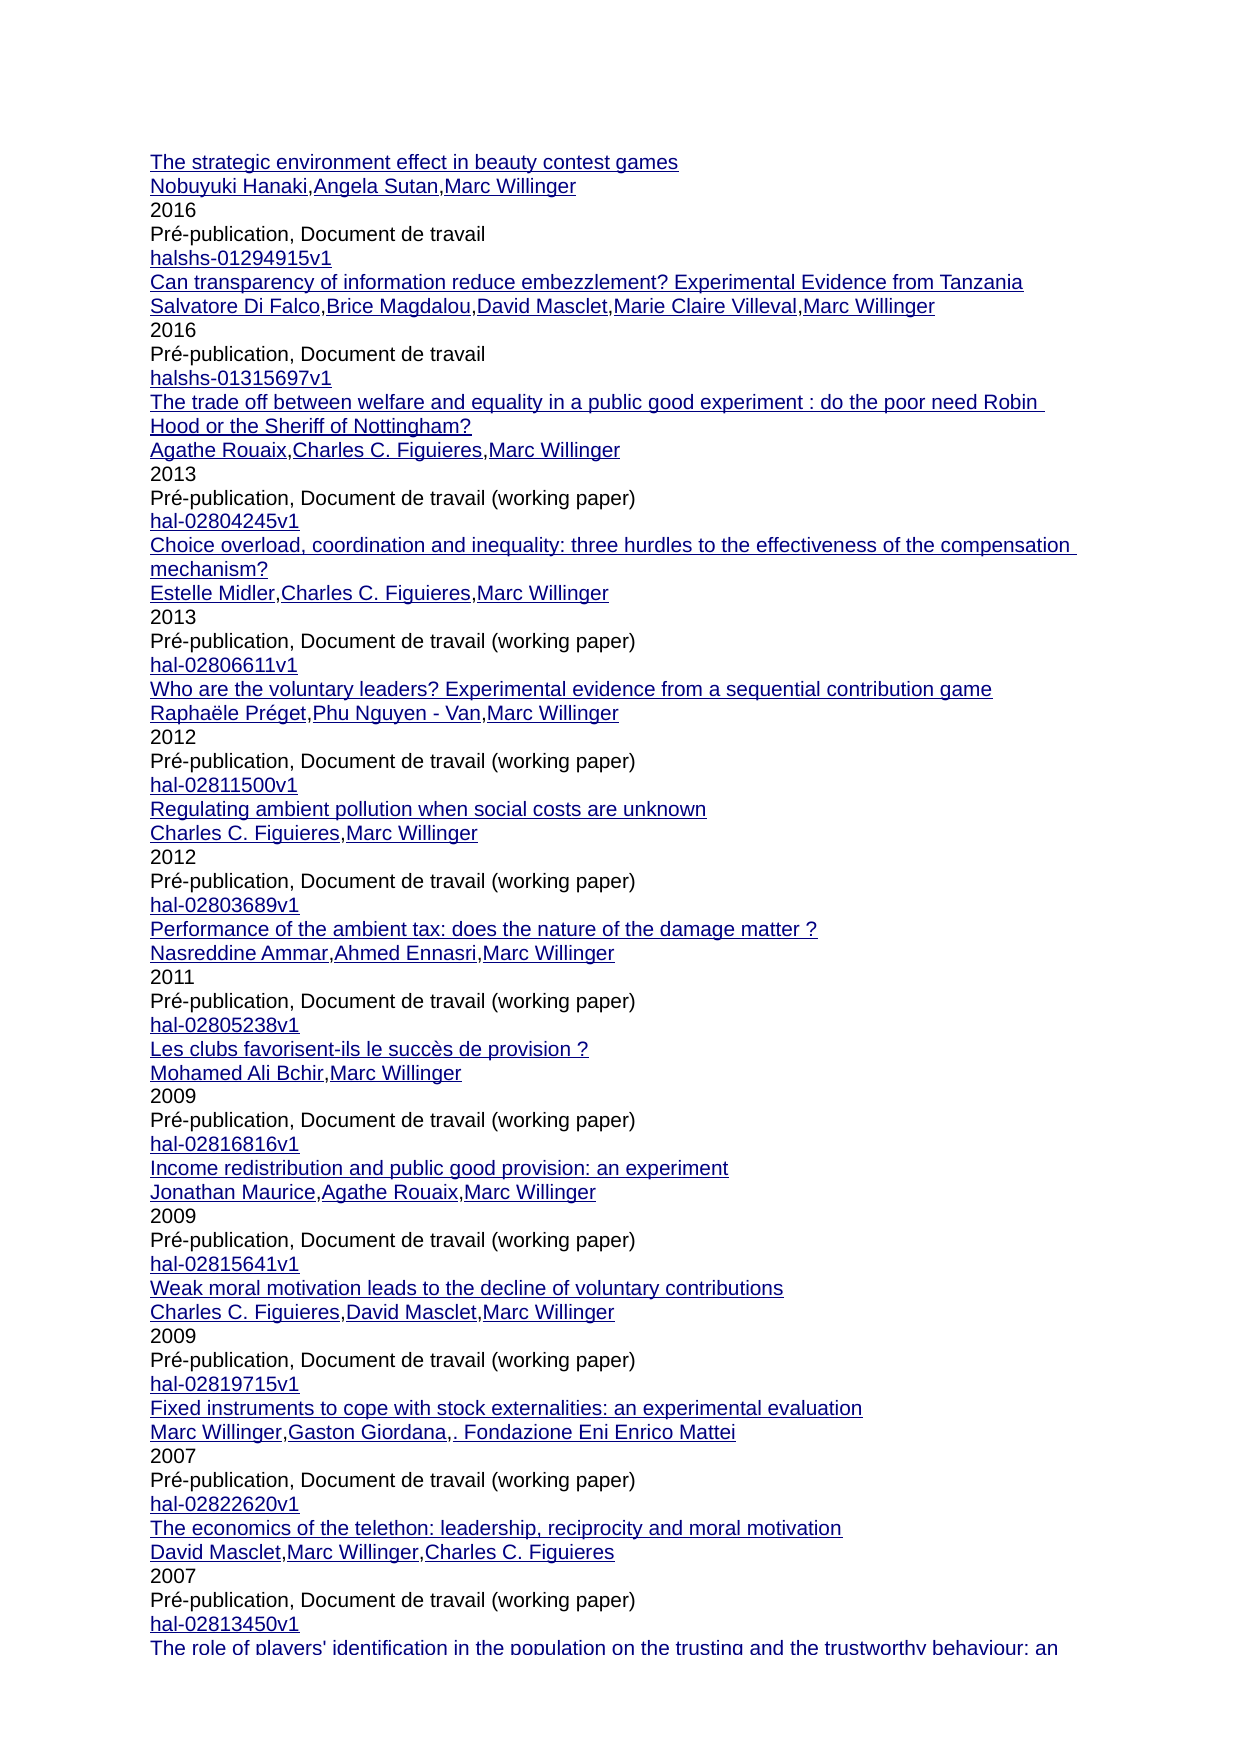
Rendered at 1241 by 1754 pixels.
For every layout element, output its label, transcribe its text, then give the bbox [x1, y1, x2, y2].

table_cell Fixed instruments to cope with stock externalities: an experimental evaluation Marc Willinger,Gaston Giordana,. Fondazione Eni Enrico Mattei 2007 Pré-publication, Document de travail (working paper) hal-02822620v1 [150, 1396, 1090, 1516]
table_cell The role of players' identification in the population on the trusting and the trustworthy behaviour: an [150, 1635, 1090, 1655]
table_cell Weak moral motivation leads to the decline of voluntary contributions Charles C. Figuieres,David Masclet,Marc Willinger 2009 Pré-publication, Document de travail (working paper) hal-02819715v1 [150, 1276, 1090, 1396]
table_cell Can transparency of information reduce embezzlement? Experimental Evidence from Tanzania Salvatore Di Falco,Brice Magdalou,David Masclet,Marie Claire Villeval,Marc Willinger 2016 Pré-publication, Document de travail halshs-01315697v1 [150, 270, 1090, 389]
table_cell Les clubs favorisent-ils le succès de provision ? Mohamed Ali Bchir,Marc Willinger 2009 Pré-publication, Document de travail (working paper) hal-02816816v1 [150, 1036, 1090, 1156]
table_cell The economics of the telethon: leadership, reciprocity and moral motivation David Masclet,Marc Willinger,Charles C. Figuieres 2007 Pré-publication, Document de travail (working paper) hal-02813450v1 [150, 1516, 1090, 1635]
table_cell The strategic environment effect in beauty contest games Nobuyuki Hanaki,Angela Sutan,Marc Willinger 2016 Pré-publication, Document de travail halshs-01294915v1 [150, 150, 1090, 270]
table_cell Performance of the ambient tax: does the nature of the damage matter ? Nasreddine Ammar,Ahmed Ennasri,Marc Willinger 2011 Pré-publication, Document de travail (working paper) hal-02805238v1 [150, 917, 1090, 1036]
table_cell Choice overload, coordination and inequality: three hurdles to the effectiveness of the compensation mechanism? Estelle Midler,Charles C. Figuieres,Marc Willinger 2013 Pré-publication, Document de travail (working paper) hal-02806611v1 [150, 533, 1090, 677]
table_cell Who are the voluntary leaders? Experimental evidence from a sequential contribution game Raphaële Préget,Phu Nguyen - Van,Marc Willinger 2012 Pré-publication, Document de travail (working paper) hal-02811500v1 [150, 677, 1090, 797]
table_cell The trade off between welfare and equality in a public good experiment : do the poor need Robin Hood or the Sheriff of Nottingham? Agathe Rouaix,Charles C. Figuieres,Marc Willinger 2013 Pré-publication, Document de travail (working paper) hal-02804245v1 [150, 390, 1090, 533]
table_cell Income redistribution and public good provision: an experiment Jonathan Maurice,Agathe Rouaix,Marc Willinger 2009 Pré-publication, Document de travail (working paper) hal-02815641v1 [150, 1156, 1090, 1276]
table_cell Regulating ambient pollution when social costs are unknown Charles C. Figuieres,Marc Willinger 2012 Pré-publication, Document de travail (working paper) hal-02803689v1 [150, 797, 1090, 917]
